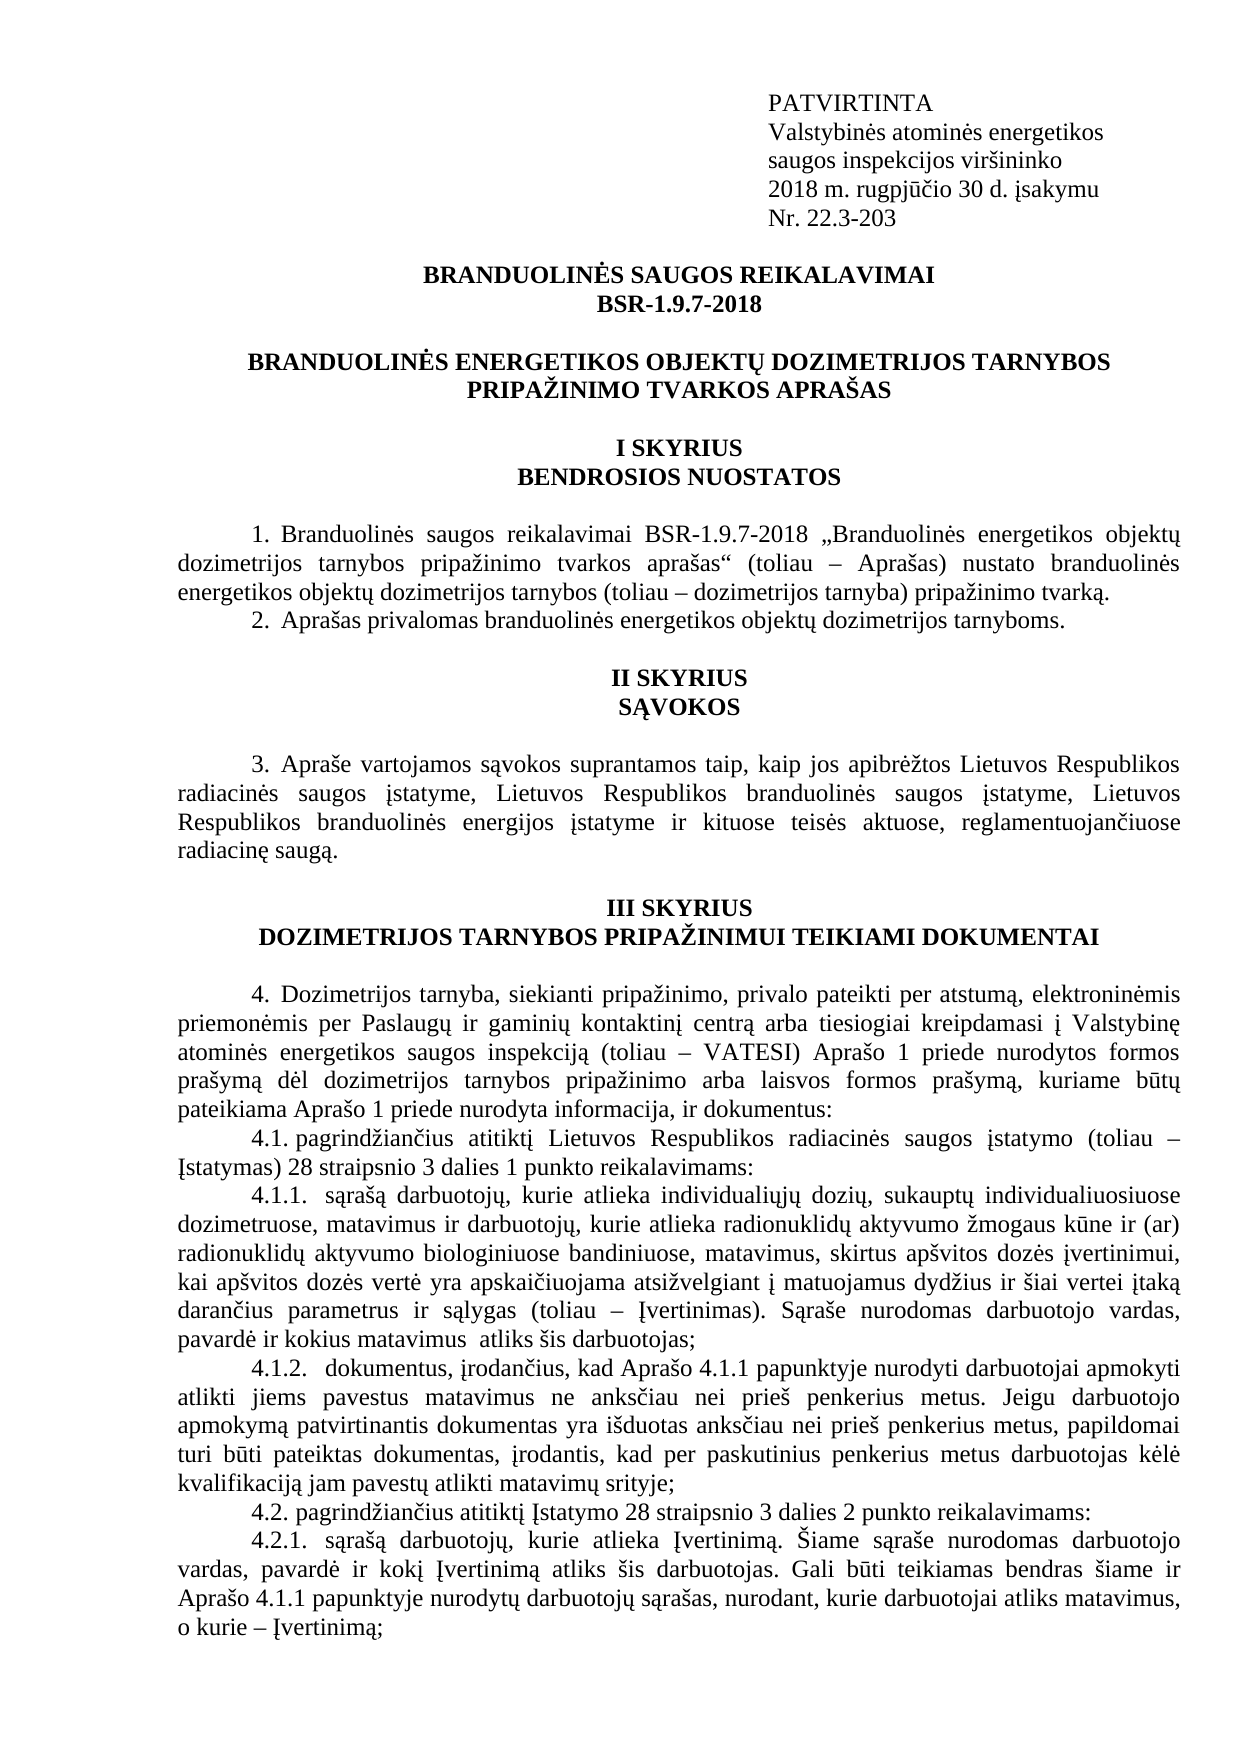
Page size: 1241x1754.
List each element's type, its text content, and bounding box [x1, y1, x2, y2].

text 4. Dozimetrijos tarnyba, siekianti pripažinimo, privalo pateikti per atstumą, elektroninėmis priemonėmis per Paslaugų ir gaminių kontaktinį centrą arba tiesiogiai kreipdamasi į Valstybinę atominės energetikos saugos inspekciją (toliau – VATESI) Aprašo 1 priede nurodytos formos prašymą dėl dozimetrijos tarnybos pripažinimo arba laisvos formos prašymą, kuriame būtų pateikiama Aprašo 1 priede nurodyta informacija, ir dokumentus: [177, 979, 1181, 1123]
text PATVIRTINTA [768, 88, 1181, 117]
text BRANDUOLINĖS ENERGETIKOS OBJEKTŲ DOZIMETRIJOS TARNYBOS PRIPAŽINIMO TVARKOS APRAŠAS [177, 347, 1181, 404]
text BENDROSIOS NUOSTATOS [177, 462, 1181, 490]
text 3. Apraše vartojamos sąvokos suprantamos taip, kaip jos apibrėžtos Lietuvos Respublikos radiacinės saugos įstatyme, Lietuvos Respublikos branduolinės saugos įstatyme, Lietuvos Respublikos branduolinės energijos įstatyme ir kituose teisės aktuose, reglamentuojančiuose radiacinę saugą. [177, 749, 1181, 864]
text III SKYRIUS [177, 893, 1181, 922]
text DOZIMETRIJOS TARNYBOS PRIPAŽINIMUI TEIKIAMI DOKUMENTAI [177, 922, 1181, 950]
text SĄVOKOS [177, 692, 1181, 720]
text II SKYRIUS [177, 663, 1181, 692]
text Nr. 22.3-203 [768, 203, 1181, 232]
text 4.1. pagrindžiančius atitiktį Lietuvos Respublikos radiacinės saugos įstatymo (toliau – Įstatymas) 28 straipsnio 3 dalies 1 punkto reikalavimams: [177, 1123, 1181, 1180]
text 4.1.1. sąrašą darbuotojų, kurie atlieka individualiųjų dozių, sukauptų individualiuosiuose dozimetruose, matavimus ir darbuotojų, kurie atlieka radionuklidų aktyvumo žmogaus kūne ir (ar) radionuklidų aktyvumo biologiniuose bandiniuose, matavimus, skirtus apšvitos dozės įvertinimui, kai apšvitos dozės vertė yra apskaičiuojama atsižvelgiant į matuojamus dydžius ir šiai vertei įtaką darančius parametrus ir sąlygas (toliau – Įvertinimas). Sąraše nurodomas darbuotojo vardas, pavardė ir kokius matavimus atliks šis darbuotojas; [177, 1180, 1181, 1353]
text 4.1.2. dokumentus, įrodančius, kad Aprašo 4.1.1 papunktyje nurodyti darbuotojai apmokyti atlikti jiems pavestus matavimus ne anksčiau nei prieš penkerius metus. Jeigu darbuotojo apmokymą patvirtinantis dokumentas yra išduotas anksčiau nei prieš penkerius metus, papildomai turi būti pateiktas dokumentas, įrodantis, kad per paskutinius penkerius metus darbuotojas kėlė kvalifikaciją jam pavestų atlikti matavimų srityje; [177, 1353, 1181, 1497]
text BRANDUOLINĖS SAUGOS REIKALAVIMAI [177, 260, 1181, 289]
text 2018 m. rugpjūčio 30 d. įsakymu [768, 174, 1181, 203]
text 4.2. pagrindžiančius atitiktį Įstatymo 28 straipsnio 3 dalies 2 punkto reikalavimams: [177, 1497, 1181, 1525]
text saugos inspekcijos viršininko [768, 145, 1181, 174]
text 1. Branduolinės saugos reikalavimai BSR-1.9.7-2018 „Branduolinės energetikos objektų dozimetrijos tarnybos pripažinimo tvarkos aprašas“ (toliau – Aprašas) nustato branduolinės energetikos objektų dozimetrijos tarnybos (toliau – dozimetrijos tarnyba) pripažinimo tvarką. [177, 519, 1181, 605]
text 2. Aprašas privalomas branduolinės energetikos objektų dozimetrijos tarnyboms. [177, 605, 1181, 634]
text Valstybinės atominės energetikos [768, 117, 1181, 145]
text 4.2.1. sąrašą darbuotojų, kurie atlieka Įvertinimą. Šiame sąraše nurodomas darbuotojo vardas, pavardė ir kokį Įvertinimą atliks šis darbuotojas. Gali būti teikiamas bendras šiame ir Aprašo 4.1.1 papunktyje nurodytų darbuotojų sąrašas, nurodant, kurie darbuotojai atliks matavimus, o kurie – Įvertinimą; [177, 1525, 1181, 1640]
text BSR-1.9.7-2018 [177, 289, 1181, 318]
text I SKYRIUS [177, 433, 1181, 462]
